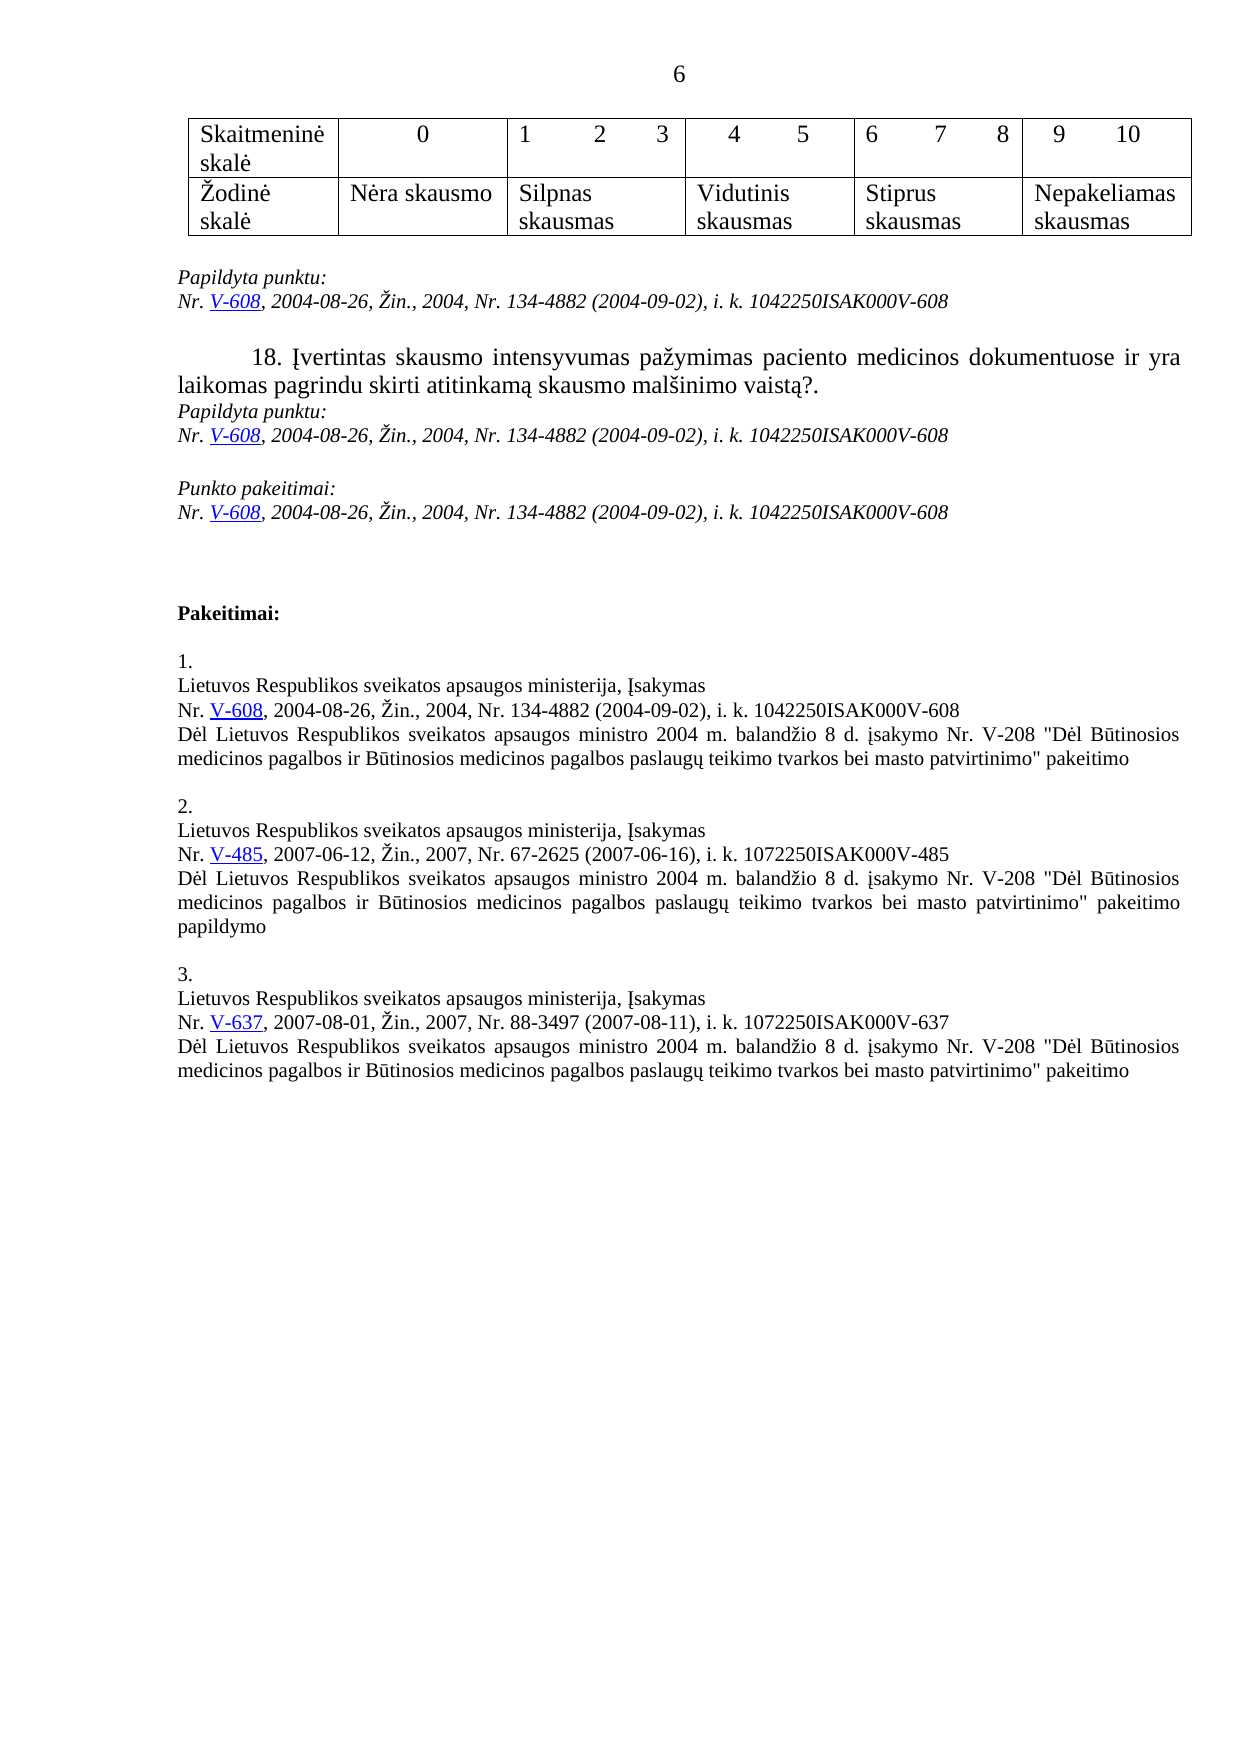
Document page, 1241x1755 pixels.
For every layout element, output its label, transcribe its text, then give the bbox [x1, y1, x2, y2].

text 18. Įvertintas skausmo intensyvumas pažymimas paciento medicinos dokumentuose ir yra laikomas pagrindu skirti atitinkamą skausmo malšinimo vaistą?. [177, 342, 1181, 399]
text Papildyta punktu: [177, 399, 1181, 423]
table_cell Silpnas skausmas [508, 178, 685, 235]
table_cell Nėra skausmo [339, 178, 507, 235]
text Lietuvos Respublikos sveikatos apsaugos ministerija, Įsakymas [177, 673, 1181, 697]
table_cell Stiprus skausmas [855, 178, 1022, 235]
table_cell 6 7 8 [855, 119, 1022, 177]
text Dėl Lietuvos Respublikos sveikatos apsaugos ministro 2004 m. balandžio 8 d. įsakymo Nr. V-208 "Dėl Būtinosios medicinos pagalbos ir Būtinosios medicinos pagalbos paslaugų teikimo tvarkos bei masto patvirtinimo" pakeitimo papildymo [177, 866, 1181, 938]
table_cell Nepakeliamas skausmas [1023, 178, 1191, 235]
table_cell 1 2 3 [508, 119, 685, 177]
text Nr. V-608, 2004-08-26, Žin., 2004, Nr. 134-4882 (2004-09-02), i. k. 1042250ISAK000V-608 [177, 423, 1181, 447]
table_cell Vidutinis skausmas [686, 178, 854, 235]
text Nr. V-608, 2004-08-26, Žin., 2004, Nr. 134-4882 (2004-09-02), i. k. 1042250ISAK000V-608 [177, 697, 1181, 722]
text Lietuvos Respublikos sveikatos apsaugos ministerija, Įsakymas [177, 818, 1181, 842]
table_cell 0 [339, 119, 507, 177]
text Nr. V-608, 2004-08-26, Žin., 2004, Nr. 134-4882 (2004-09-02), i. k. 1042250ISAK000V-608 [177, 289, 1181, 313]
text Nr. V-608, 2004-08-26, Žin., 2004, Nr. 134-4882 (2004-09-02), i. k. 1042250ISAK000V-608 [177, 500, 1181, 524]
text Nr. V-485, 2007-06-12, Žin., 2007, Nr. 67-2625 (2007-06-16), i. k. 1072250ISAK000V-485 [177, 842, 1181, 866]
text 2. [177, 794, 1181, 818]
text 1. [177, 649, 1181, 673]
text Dėl Lietuvos Respublikos sveikatos apsaugos ministro 2004 m. balandžio 8 d. įsakymo Nr. V-208 "Dėl Būtinosios medicinos pagalbos ir Būtinosios medicinos pagalbos paslaugų teikimo tvarkos bei masto patvirtinimo" pakeitimo [177, 722, 1181, 770]
text Punkto pakeitimai: [177, 476, 1181, 500]
text Nr. V-637, 2007-08-01, Žin., 2007, Nr. 88-3497 (2007-08-11), i. k. 1072250ISAK000V-637 [177, 1010, 1181, 1034]
text Dėl Lietuvos Respublikos sveikatos apsaugos ministro 2004 m. balandžio 8 d. įsakymo Nr. V-208 "Dėl Būtinosios medicinos pagalbos ir Būtinosios medicinos pagalbos paslaugų teikimo tvarkos bei masto patvirtinimo" pakeitimo [177, 1034, 1181, 1082]
text Lietuvos Respublikos sveikatos apsaugos ministerija, Įsakymas [177, 986, 1181, 1010]
table_cell 9 10 [1023, 119, 1191, 177]
text 3. [177, 962, 1181, 986]
table_cell 4 5 [686, 119, 854, 177]
table_cell Žodinė skalė [189, 178, 338, 235]
text Papildyta punktu: [177, 265, 1181, 289]
text Pakeitimai: [177, 601, 1181, 625]
table_cell Skaitmeninė skalė [189, 119, 338, 177]
